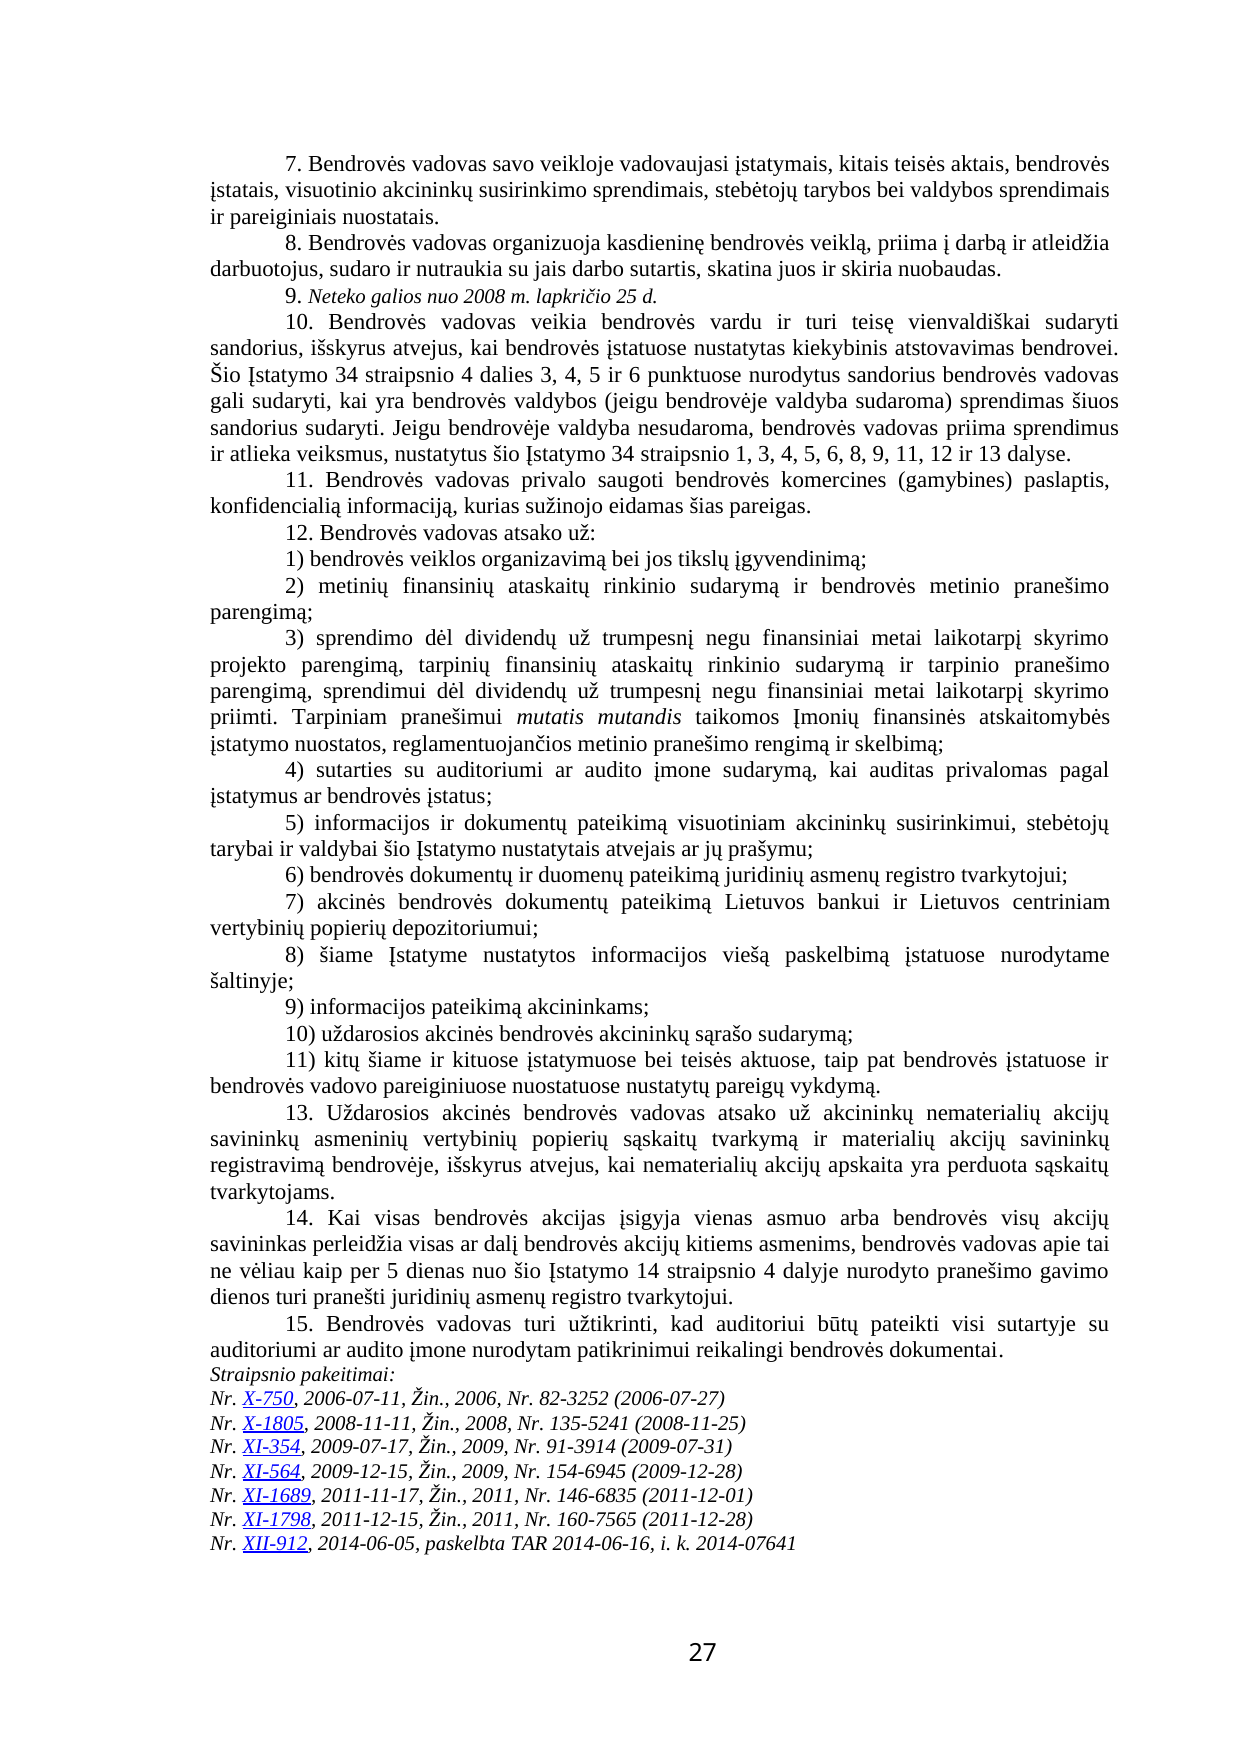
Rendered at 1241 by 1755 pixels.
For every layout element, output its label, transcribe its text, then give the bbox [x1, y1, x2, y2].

text 3) sprendimo dėl dividendų už trumpesnį negu finansiniai metai laikotarpį skyrimo projekto parengimą, tarpinių finansinių ataskaitų rinkinio sudarymą ir tarpinio pranešimo parengimą, sprendimui dėl dividendų už trumpesnį negu finansiniai metai laikotarpį skyrimo priimti. Tarpiniam pranešimui mutatis mutandis taikomos Įmonių finansinės atskaitomybės įstatymo nuostatos, reglamentuojančios metinio pranešimo rengimą ir skelbimą; [210, 624, 1111, 756]
text 11. Bendrovės vadovas privalo saugoti bendrovės komercines (gamybines) paslaptis, konfidencialią informaciją, kurias sužinojo eidamas šias pareigas. [210, 466, 1111, 519]
text 7. Bendrovės vadovas savo veikloje vadovaujasi įstatymais, kitais teisės aktais, bendrovės įstatais, visuotinio akcininkų susirinkimo sprendimais, stebėtojų tarybos bei valdybos sprendimais ir pareiginiais nuostatais. [210, 150, 1111, 229]
text Nr. X-750, 2006-07-11, Žin., 2006, Nr. 82-3252 (2006-07-27) [210, 1386, 1111, 1410]
text 7) akcinės bendrovės dokumentų pateikimą Lietuvos bankui ir Lietuvos centriniam vertybinių popierių depozitoriumui; [210, 888, 1111, 941]
text 14. Kai visas bendrovės akcijas įsigyja vienas asmuo arba bendrovės visų akcijų savininkas perleidžia visas ar dalį bendrovės akcijų kitiems asmenims, bendrovės vadovas apie tai ne vėliau kaip per 5 dienas nuo šio Įstatymo 14 straipsnio 4 dalyje nurodyto pranešimo gavimo dienos turi pranešti juridinių asmenų registro tvarkytojui. [210, 1204, 1111, 1309]
text 13. Uždarosios akcinės bendrovės vadovas atsako už akcininkų nematerialių akcijų savininkų asmeninių vertybinių popierių sąskaitų tvarkymą ir materialių akcijų savininkų registravimą bendrovėje, išskyrus atvejus, kai nematerialių akcijų apskaita yra perduota sąskaitų tvarkytojams. [210, 1099, 1111, 1204]
text 8) šiame Įstatyme nustatytos informacijos viešą paskelbimą įstatuose nurodytame šaltinyje; [210, 941, 1111, 993]
text 1) bendrovės veiklos organizavimą bei jos tikslų įgyvendinimą; [210, 545, 1111, 572]
text 9. Neteko galios nuo 2008 m. lapkričio 25 d. [210, 282, 1111, 308]
text 10) uždarosios akcinės bendrovės akcininkų sąrašo sudarymą; [210, 1020, 1111, 1046]
text 11) kitų šiame ir kituose įstatymuose bei teisės aktuose, taip pat bendrovės įstatuose ir bendrovės vadovo pareiginiuose nuostatuose nustatytų pareigų vykdymą. [210, 1046, 1111, 1099]
text 2) metinių finansinių ataskaitų rinkinio sudarymą ir bendrovės metinio pranešimo parengimą; [210, 572, 1111, 624]
text 6) bendrovės dokumentų ir duomenų pateikimą juridinių asmenų registro tvarkytojui; [210, 862, 1111, 888]
text Nr. XI-564, 2009-12-15, Žin., 2009, Nr. 154-6945 (2009-12-28) [210, 1458, 1120, 1483]
text 5) informacijos ir dokumentų pateikimą visuotiniam akcininkų susirinkimui, stebėtojų tarybai ir valdybai šio Įstatymo nustatytais atvejais ar jų prašymu; [210, 809, 1111, 862]
text 12. Bendrovės vadovas atsako už: [210, 519, 1111, 545]
text Nr. XI-1689, 2011-11-17, Žin., 2011, Nr. 146-6835 (2011-12-01) [210, 1483, 1120, 1507]
text Straipsnio pakeitimai: [210, 1362, 1111, 1386]
text Nr. X-1805, 2008-11-11, Žin., 2008, Nr. 135-5241 (2008-11-25) [210, 1410, 1120, 1434]
text Nr. XI-1798, 2011-12-15, Žin., 2011, Nr. 160-7565 (2011-12-28) [210, 1507, 1120, 1531]
text 4) sutarties su auditoriumi ar audito įmone sudarymą, kai auditas privalomas pagal įstatymus ar bendrovės įstatus; [210, 756, 1111, 809]
text 8. Bendrovės vadovas organizuoja kasdieninę bendrovės veiklą, priima į darbą ir atleidžia darbuotojus, sudaro ir nutraukia su jais darbo sutartis, skatina juos ir skiria nuobaudas. [210, 229, 1111, 282]
text Nr. XI-354, 2009-07-17, Žin., 2009, Nr. 91-3914 (2009-07-31) [210, 1434, 1120, 1458]
text 9) informacijos pateikimą akcininkams; [210, 993, 1111, 1020]
text 15. Bendrovės vadovas turi užtikrinti, kad auditoriui būtų pateikti visi sutartyje su auditoriumi ar audito įmone nurodytam patikrinimui reikalingi bendrovės dokumentai. [210, 1309, 1111, 1362]
text 10. Bendrovės vadovas veikia bendrovės vardu ir turi teisę vienvaldiškai sudaryti sandorius, išskyrus atvejus, kai bendrovės įstatuose nustatytas kiekybinis atstovavimas bendrovei. Šio Įstatymo 34 straipsnio 4 dalies 3, 4, 5 ir 6 punktuose nurodytus sandorius bendrovės vadovas gali sudaryti, kai yra bendrovės valdybos (jeigu bendrovėje valdyba sudaroma) sprendimas šiuos sandorius sudaryti. Jeigu bendrovėje valdyba nesudaroma, bendrovės vadovas priima sprendimus ir atlieka veiksmus, nustatytus šio Įstatymo 34 straipsnio 1, 3, 4, 5, 6, 8, 9, 11, 12 ir 13 dalyse. [210, 308, 1120, 466]
text Nr. XII-912, 2014-06-05, paskelbta TAR 2014-06-16, i. k. 2014-07641 [210, 1531, 1120, 1555]
